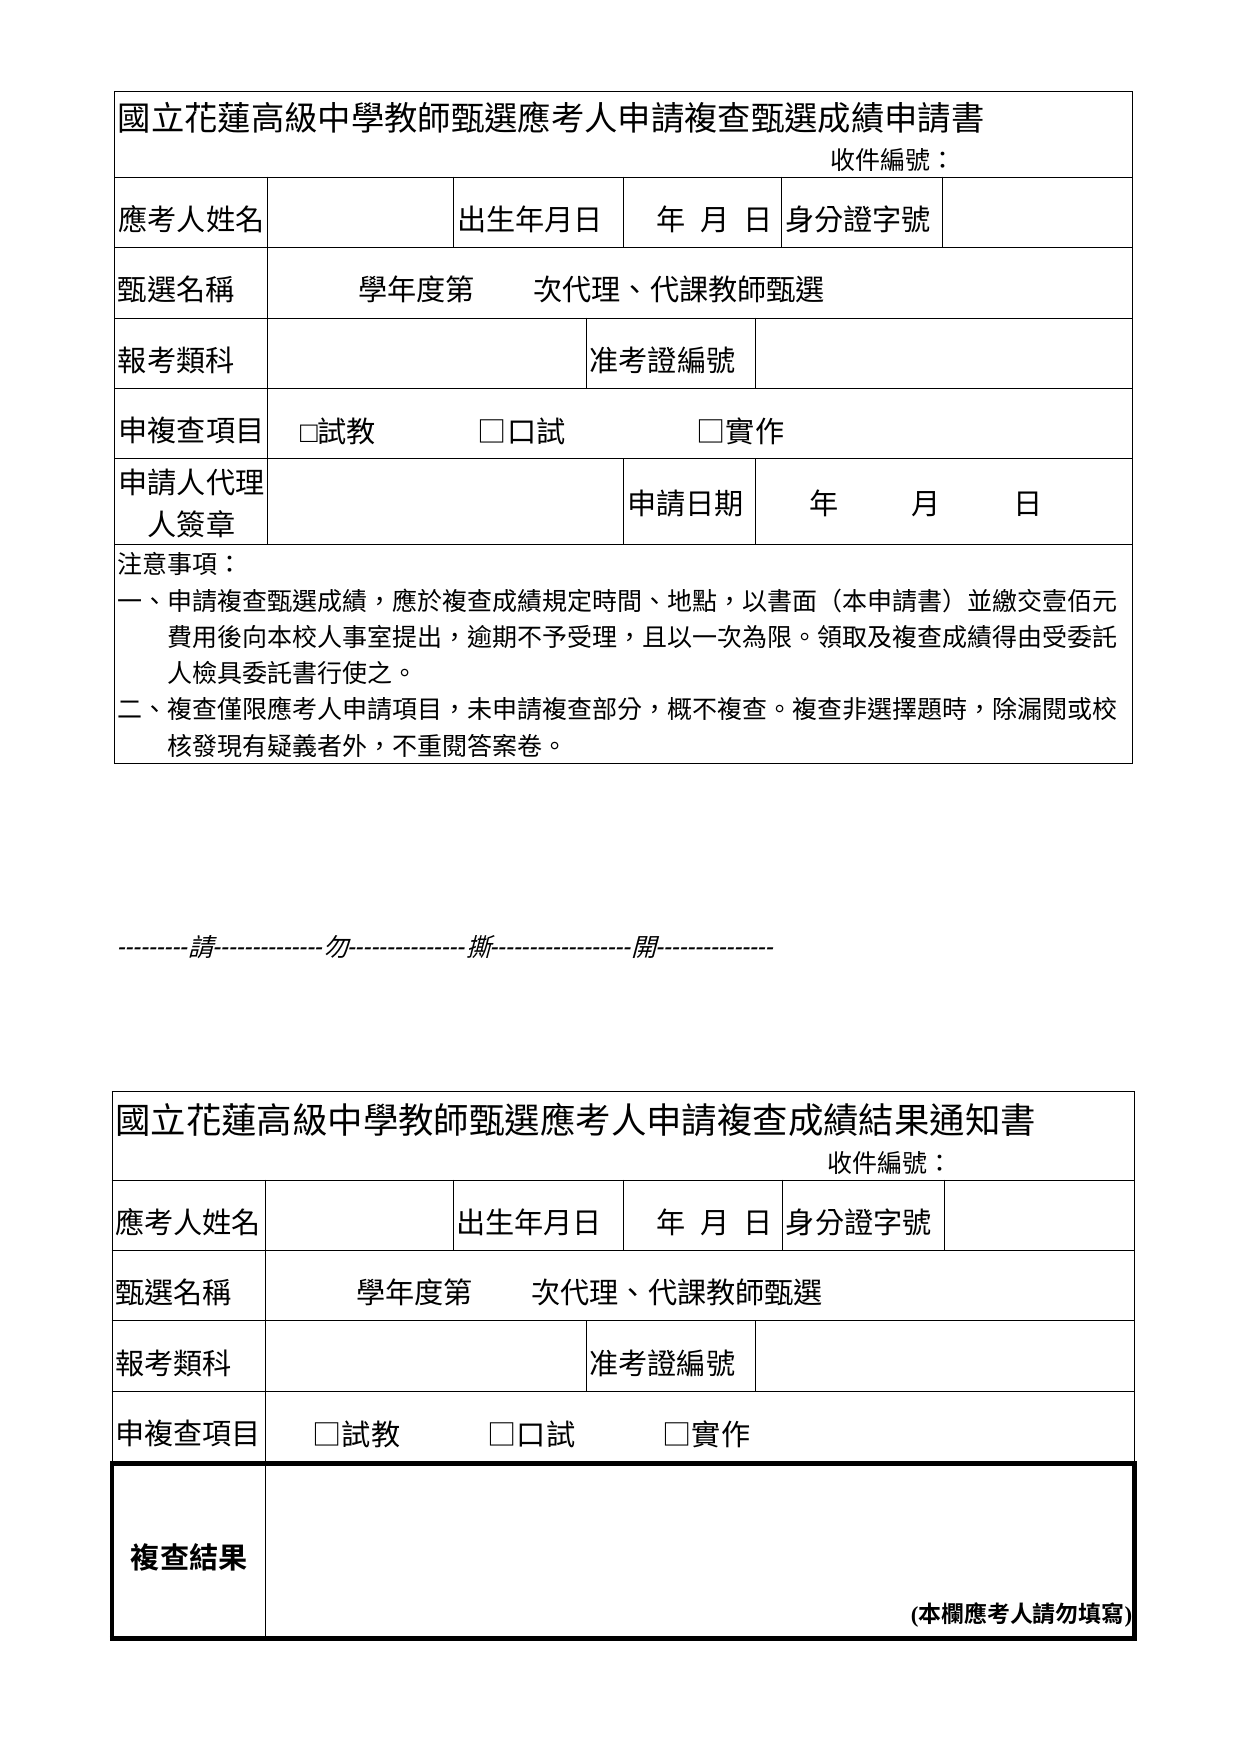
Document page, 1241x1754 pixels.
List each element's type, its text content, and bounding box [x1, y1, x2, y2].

table_cell 應考人姓名 [115, 178, 267, 247]
table_cell 學年度第 次代理、代課教師甄選 [268, 248, 1132, 317]
table_cell 申請日期 [624, 459, 755, 544]
table_cell 報考類科 [115, 319, 267, 388]
table_cell 年 月 日 [624, 1181, 782, 1250]
table_cell [945, 1181, 1134, 1250]
table_cell 出生年月日 [454, 1181, 623, 1250]
table_cell 身分證字號 [782, 178, 942, 247]
table_cell [756, 319, 1132, 388]
table_cell (本欄應考人請勿填寫) [266, 1466, 1132, 1636]
table_cell 申請人代理人簽章 [115, 459, 267, 544]
table_cell [268, 178, 453, 247]
table_cell [266, 1321, 586, 1391]
table_cell 應考人姓名 [113, 1181, 265, 1250]
table_cell 複查結果 [114, 1466, 265, 1636]
table_cell 甄選名稱 [115, 248, 267, 317]
table_cell □試教 □口試 □實作 [266, 1392, 1134, 1461]
table_cell 年 月 日 [624, 178, 781, 247]
table_header 國立花蓮高級中學教師甄選應考人申請複查甄選成績申請書 收件編號： [115, 92, 1132, 177]
table_cell [266, 1181, 453, 1250]
text ---------請--------------勿---------------撕------------------開--------------- [118, 903, 1122, 966]
table_cell 申複查項目 [113, 1392, 265, 1461]
table_cell 注意事項： 一、申請複查甄選成績，應於複查成績規定時間、地點，以書面（本申請書）並繳交壹佰元費用後向本校人事室提出，逾期不予受理，且以一次為限。領取及複查成績得由受委託人檢具委託書行使之。 二、複查僅限應考人申請項目，未申請複查部分，概不複查。複查非選擇題時，除漏閱或校核發現有疑義者外，不重閱答案卷。 [115, 545, 1132, 762]
table_cell [756, 1321, 1134, 1391]
table_cell 甄選名稱 [113, 1251, 265, 1320]
table_cell 報考類科 [113, 1321, 265, 1391]
table_cell 申複查項目 [115, 389, 267, 458]
table_cell 出生年月日 [454, 178, 623, 247]
table_cell 身分證字號 [783, 1181, 944, 1250]
table_cell 年 月 日 [756, 459, 1132, 544]
table_cell □試教 □口試 □實作 [268, 389, 1132, 458]
table_cell 准考證編號 [587, 319, 755, 388]
table_cell [268, 319, 586, 388]
table_header 國立花蓮高級中學教師甄選應考人申請複查成績結果通知書 收件編號： [113, 1092, 1134, 1179]
table_cell [268, 459, 623, 544]
table_cell 學年度第 次代理、代課教師甄選 [266, 1251, 1134, 1320]
table_cell 准考證編號 [587, 1321, 755, 1391]
table_cell [943, 178, 1132, 247]
